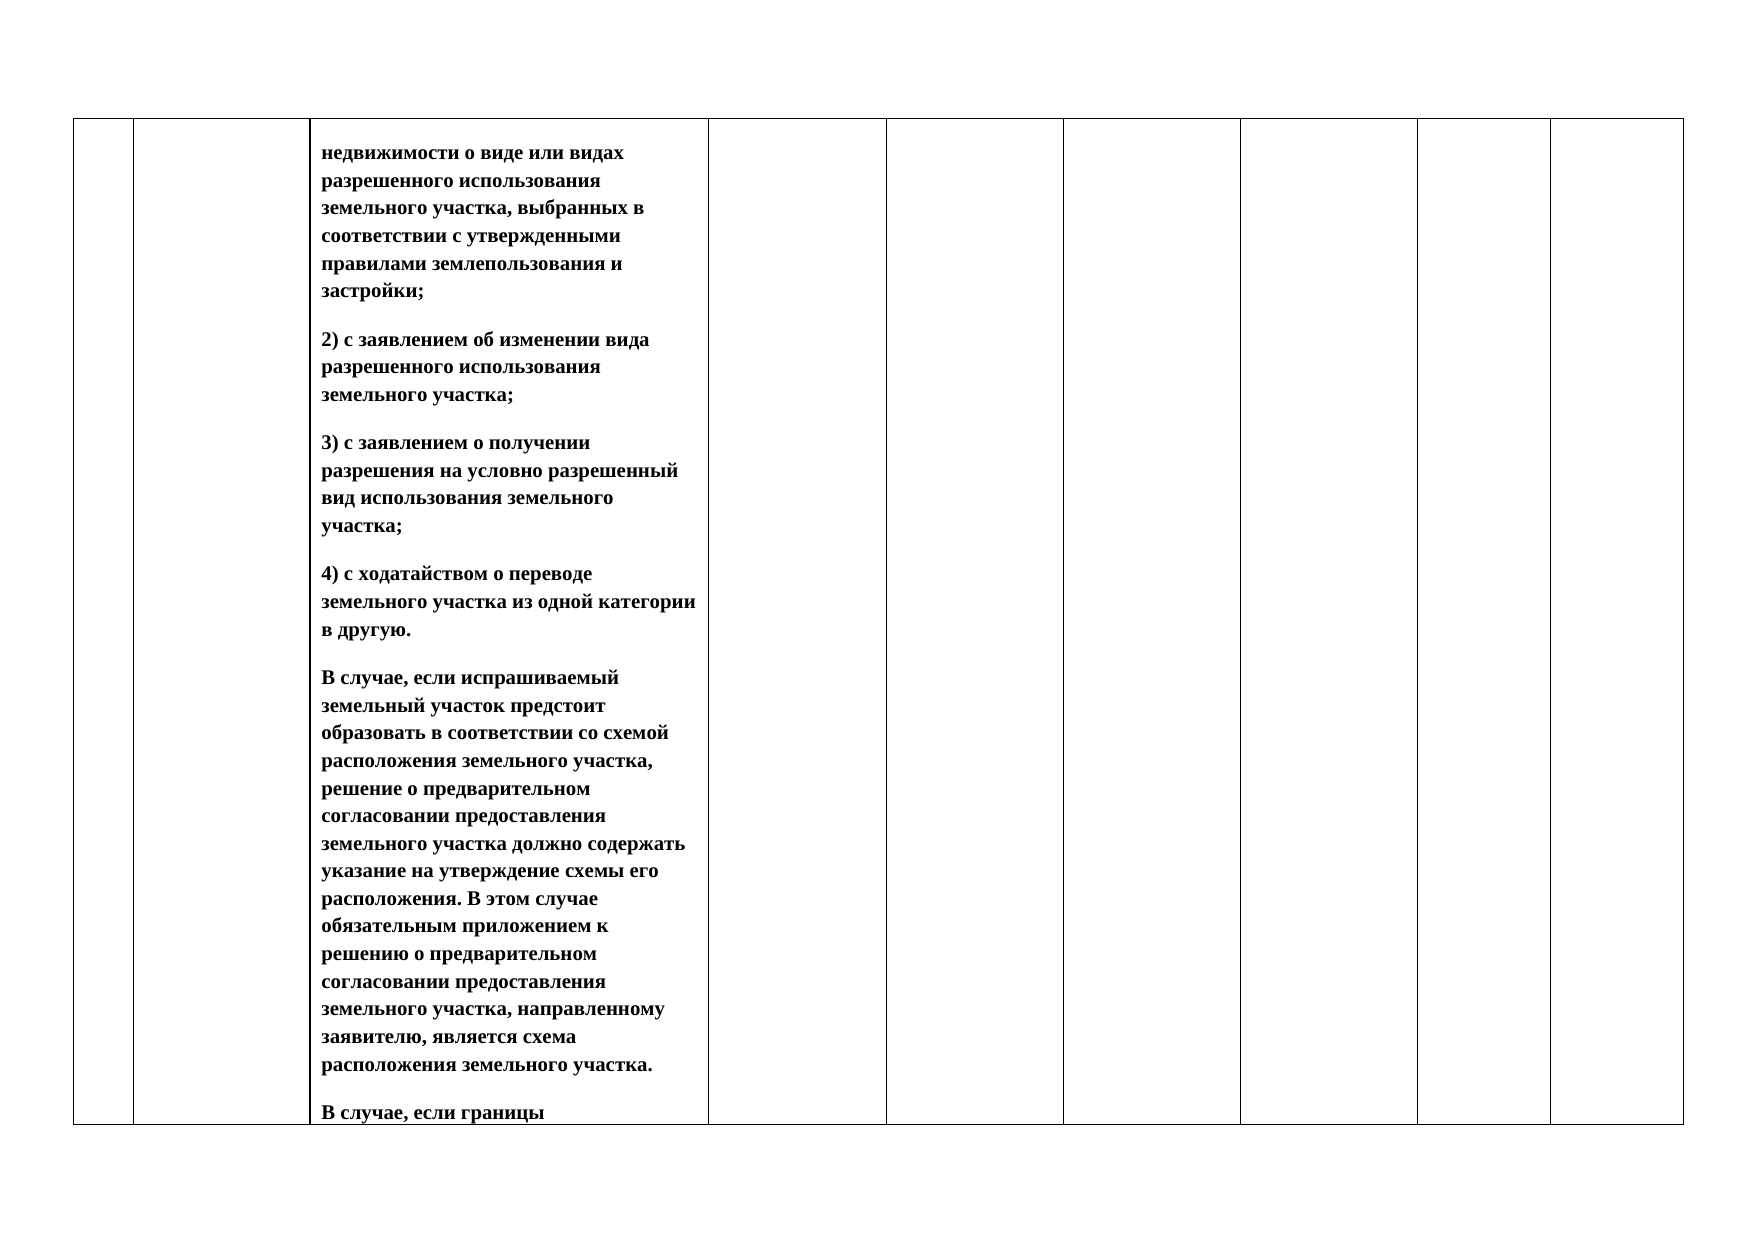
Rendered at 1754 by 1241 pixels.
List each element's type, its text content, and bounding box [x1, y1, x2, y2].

table_cell [1418, 119, 1550, 1124]
table_cell [74, 119, 133, 1124]
table_cell недвижимости о виде или видах разрешенного использования земельного участка, выбранных в соответствии с утвержденными правилами землепользования и застройки; 2) с заявлением об изменении вида разрешенного использования земельного участка; 3) с заявлением о получении разрешения на условно разрешенный вид использования земельного участка; 4) с ходатайством о переводе земельного участка из одной категории в другую. В случае, если испрашиваемый земельный участок предстоит образовать в соответствии со схемой расположения земельного участка, решение о предварительном согласовании предоставления земельного участка должно содержать указание на утверждение схемы его расположения. В этом случае обязательным приложением к решению о предварительном согласовании предоставления земельного участка, направленному заявителю, является схема расположения земельного участка. В случае, если границы [311, 119, 708, 1124]
table_cell [134, 119, 309, 1124]
table_cell - [1064, 119, 1240, 1124]
table_cell [1241, 119, 1417, 1124]
table_cell [1551, 119, 1683, 1124]
table_cell [709, 119, 886, 1124]
table_cell - [887, 119, 1063, 1124]
